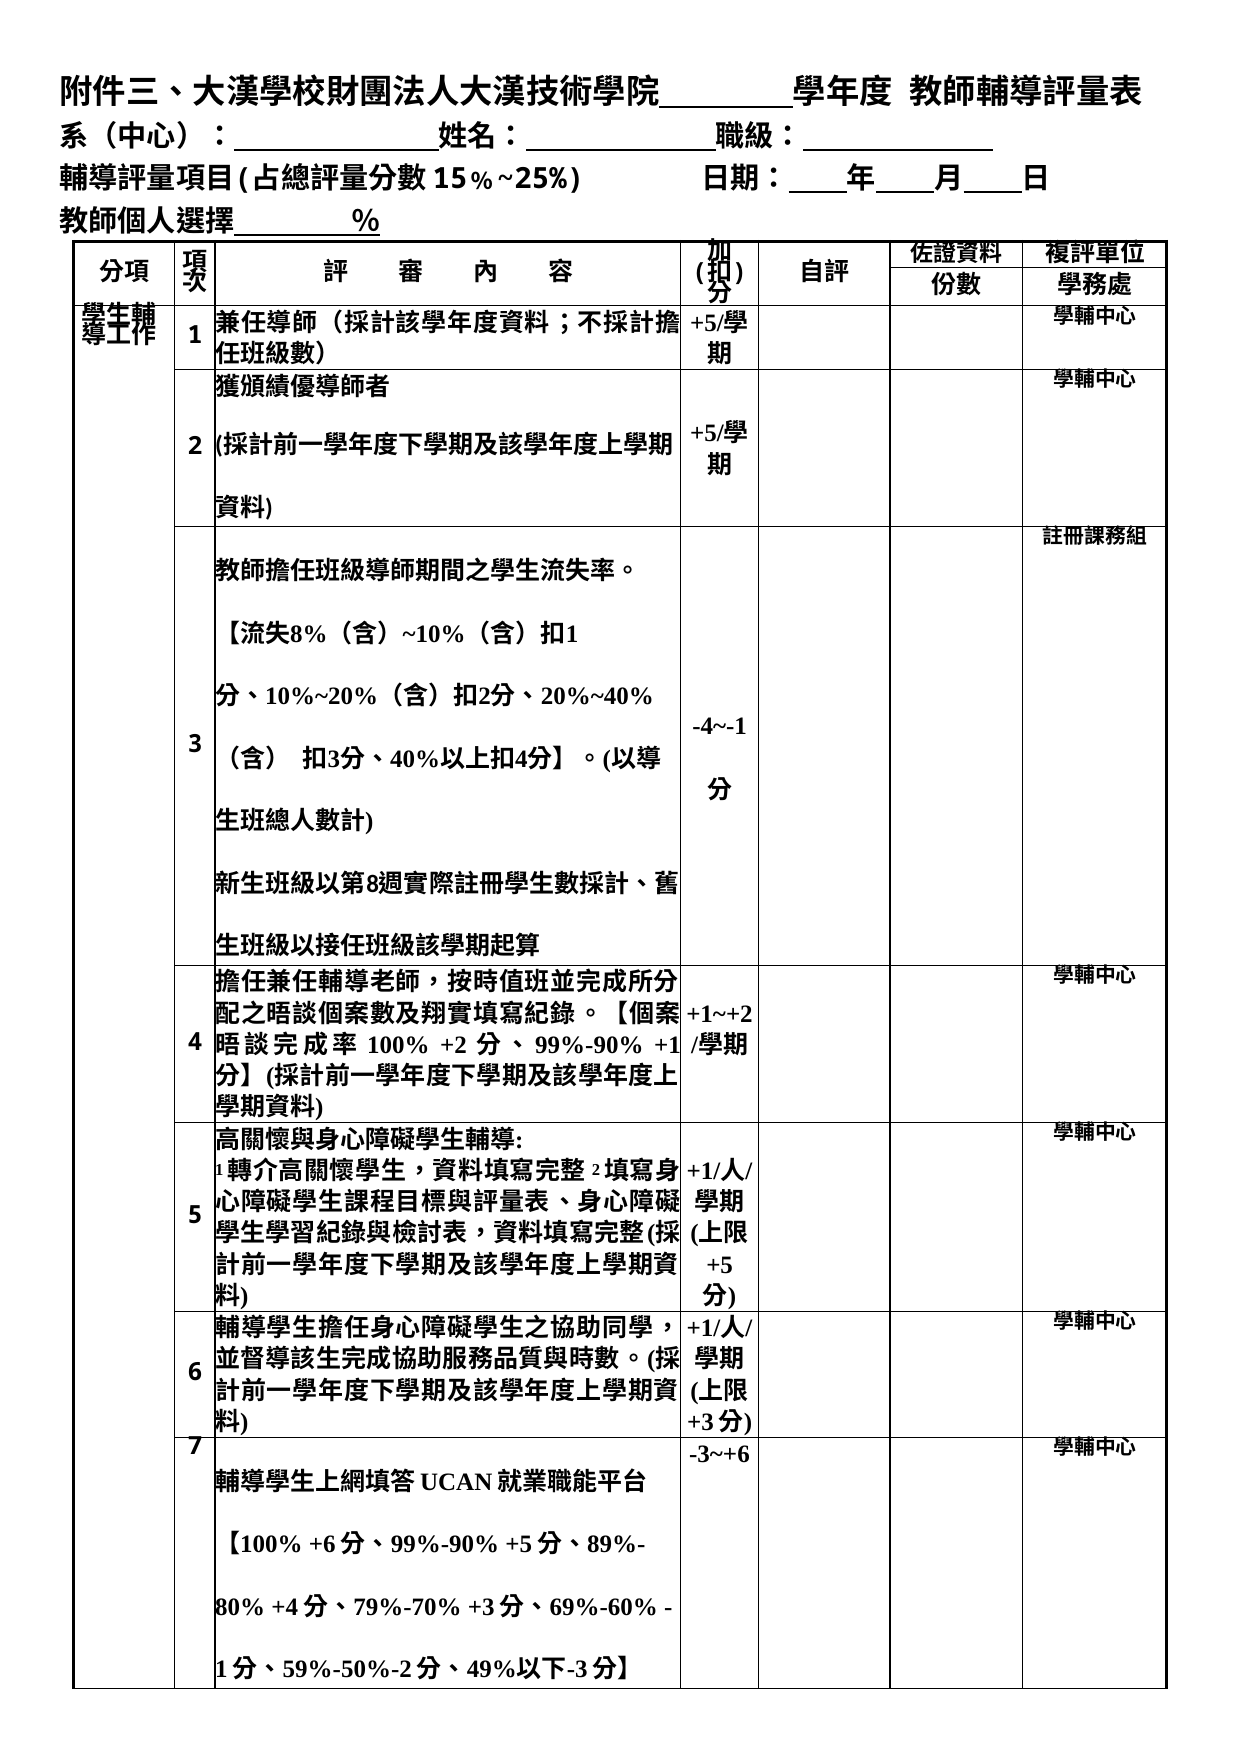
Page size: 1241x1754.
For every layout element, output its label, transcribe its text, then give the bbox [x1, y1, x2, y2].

text 附件三、大漢學校財團法人大漢技術學院 學年度 教師輔導評量表 [59, 64, 1181, 113]
table_cell -4~-1分 [681, 527, 758, 965]
table_cell [891, 1312, 1022, 1437]
table_cell 學輔中心 [1023, 1312, 1165, 1437]
table_cell 5 [175, 1123, 214, 1311]
table_cell -3~+6 [681, 1438, 758, 1688]
table_cell [891, 1438, 1022, 1688]
table_cell 學輔中心 [1023, 966, 1165, 1122]
table_cell [891, 527, 1022, 965]
table_header 複評單位 [1023, 243, 1165, 267]
table_cell 6 [175, 1312, 214, 1437]
table_cell 7 [175, 1438, 214, 1688]
table_cell [759, 370, 889, 526]
table_cell 擔任兼任輔導老師，按時值班並完成所分配之晤談個案數及翔實填寫紀錄。【個案晤談完成率100% +2分、99%-90% +1分】(採計前一學年度下學期及該學年度上學期資料) [216, 966, 680, 1122]
table_header 項次 [175, 243, 214, 305]
table_cell [759, 527, 889, 965]
table_cell +1/人/學期 (上限+3分) [681, 1312, 758, 1437]
table_header 加(扣)分 [681, 243, 758, 305]
table_cell 1 [175, 306, 214, 369]
table_cell 學輔中心 [1023, 1438, 1165, 1688]
table_cell [759, 1312, 889, 1437]
table_cell [891, 370, 1022, 526]
table_cell 4 [175, 966, 214, 1122]
table_header 分項 [75, 243, 174, 305]
table_cell 教師擔任班級導師期間之學生流失率。【流失8%（含）~10%（含）扣1分、10%~20%（含）扣2分、20%~40%（含） 扣3分、40%以上扣4分】。(以導生班總人數計) 新生班級以第8週實際註冊學生數採計、舊生班級以接任班級該學期起算 [216, 527, 680, 965]
text 系（中心）： 姓名： 職級： [59, 113, 1181, 155]
table_cell 輔導學生擔任身心障礙學生之協助同學，並督導該生完成協助服務品質與時數。(採計前一學年度下學期及該學年度上學期資料) [216, 1312, 680, 1437]
table_cell 學輔中心 [1023, 370, 1165, 526]
table_cell 獲頒績優導師者 (採計前一學年度下學期及該學年度上學期資料) [216, 370, 680, 526]
table_cell [891, 966, 1022, 1122]
table_cell 2 [175, 370, 214, 526]
table_cell 學務處 [1023, 268, 1165, 305]
table_cell [759, 1438, 889, 1688]
table_header 評 審 內 容 [216, 243, 680, 305]
table_cell [759, 306, 889, 369]
text 教師個人選擇 ％ [59, 197, 1181, 240]
table_cell [759, 966, 889, 1122]
table_cell 份數 [891, 268, 1022, 305]
table_cell 輔導學生上網填答UCAN就業職能平台【100% +6分、99%-90% +5分、89%-80% +4分、79%-70% +3分、69%-60% -1分、59%-50%-2分、49%以下-3分】 [216, 1438, 680, 1688]
table_cell +5/學期 [681, 306, 758, 369]
table_cell +1/人/學期 (上限+5 分) [681, 1123, 758, 1311]
table_header 自評 [759, 243, 889, 305]
table_cell 兼任導師（採計該學年度資料；不採計擔任班級數） [216, 306, 680, 369]
table_cell 學生輔導工作 [75, 306, 174, 1688]
table_cell 學輔中心 [1023, 1123, 1165, 1311]
table_cell 3 [175, 527, 214, 965]
table_cell 學輔中心 [1023, 306, 1165, 369]
table_header 佐證資料 [891, 243, 1022, 267]
table_cell [891, 1123, 1022, 1311]
table_cell [891, 306, 1022, 369]
table_cell [759, 1123, 889, 1311]
table_cell +1~+2 /學期 [681, 966, 758, 1122]
table_cell 高關懷與身心障礙學生輔導: 1轉介高關懷學生，資料填寫完整2填寫身心障礙學生課程目標與評量表、身心障礙學生學習紀錄與檢討表，資料填寫完整(採計前一學年度下學期及該學年度上學期資料) [216, 1123, 680, 1311]
table_cell 註冊課務組 [1023, 527, 1165, 965]
text 輔導評量項目(占總評量分數15﹪~25%) 日期： 年 月 日 [59, 155, 1181, 197]
table_cell +5/學期 [681, 370, 758, 526]
